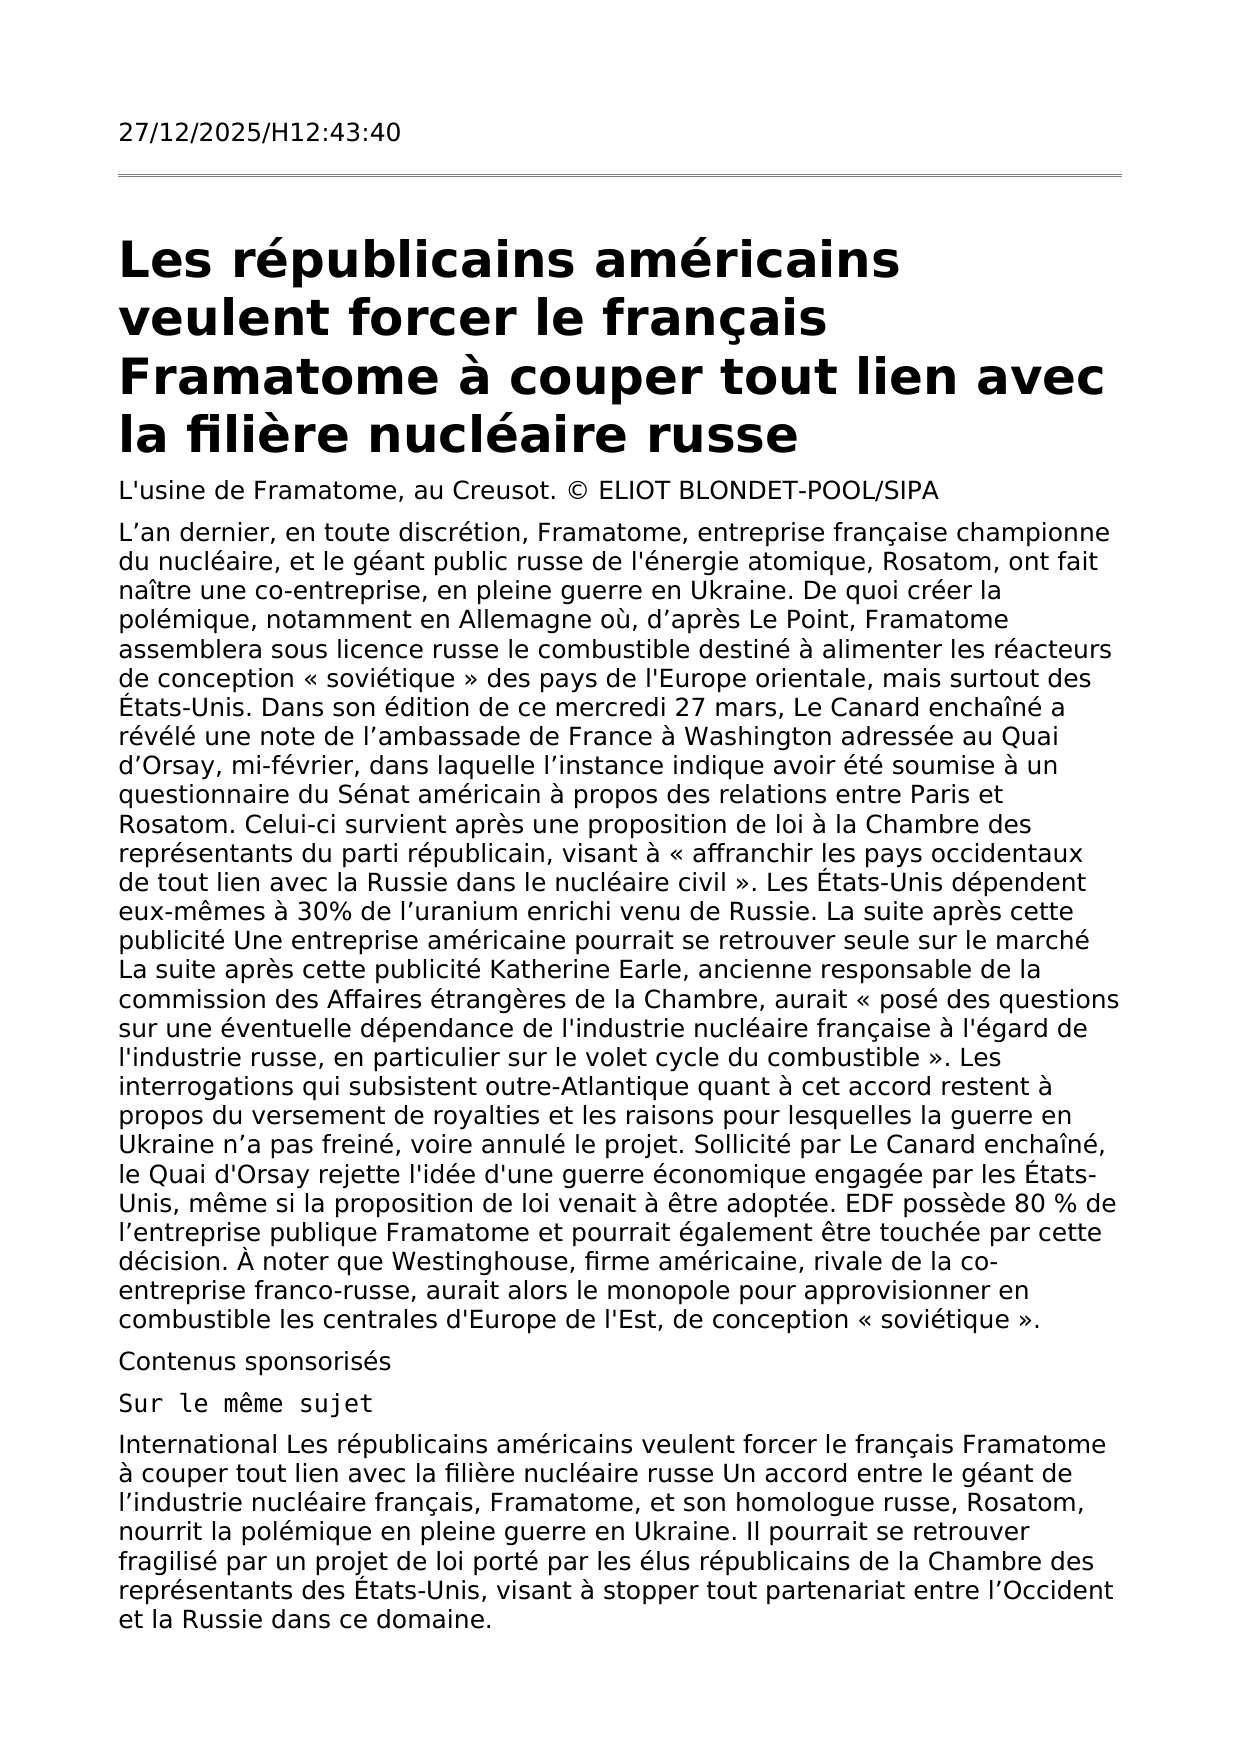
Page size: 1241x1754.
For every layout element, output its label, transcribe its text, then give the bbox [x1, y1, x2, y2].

subtitle Les républicains américains veulent forcer le français Framatome à couper tout lien avec la filière nucléaire russe [118, 231, 1122, 464]
text International Les républicains américains veulent forcer le français Framatome à couper tout lien avec la filière nucléaire russe Un accord entre le géant de l’industrie nucléaire français, Framatome, et son homologue russe, Rosatom, nourrit la polémique en pleine guerre en Ukraine. Il pourrait se retrouver fragilisé par un projet de loi porté par les élus républicains de la Chambre des représentants des États-Unis, visant à stopper tout partenariat entre l’Occident et la Russie dans ce domaine. [118, 1430, 1122, 1634]
text L'usine de Framatome, au Creusot. © ELIOT BLONDET-POOL/SIPA [118, 477, 1122, 506]
text Contenus sponsorisés [118, 1347, 1122, 1377]
text L’an dernier, en toute discrétion, Framatome, entreprise française championne du nucléaire, et le géant public russe de l'énergie atomique, Rosatom, ont fait naître une co-entreprise, en pleine guerre en Ukraine. De quoi créer la polémique, notamment en Allemagne où, d’après Le Point, Framatome assemblera sous licence russe le combustible destiné à alimenter les réacteurs de conception « soviétique » des pays de l'Europe orientale, mais surtout des États-Unis. Dans son édition de ce mercredi 27 mars, Le Canard enchaîné a révélé une note de l’ambassade de France à Washington adressée au Quai d’Orsay, mi-février, dans laquelle l’instance indique avoir été soumise à un questionnaire du Sénat américain à propos des relations entre Paris et Rosatom. Celui-ci survient après une proposition de loi à la Chambre des représentants du parti républicain, visant à « affranchir les pays occidentaux de tout lien avec la Russie dans le nucléaire civil ». Les États-Unis dépendent eux-mêmes à 30% de l’uranium enrichi venu de Russie. La suite après cette publicité Une entreprise américaine pourrait se retrouver seule sur le marché La suite après cette publicité Katherine Earle, ancienne responsable de la commission des Affaires étrangères de la Chambre, aurait « posé des questions sur une éventuelle dépendance de l'industrie nucléaire française à l'égard de l'industrie russe, en particulier sur le volet cycle du combustible ». Les interrogations qui subsistent outre-Atlantique quant à cet accord restent à propos du versement de royalties et les raisons pour lesquelles la guerre en Ukraine n’a pas freiné, voire annulé le projet. Sollicité par Le Canard enchaîné, le Quai d'Orsay rejette l'idée d'une guerre économique engagée par les États-Unis, même si la proposition de loi venait à être adoptée. EDF possède 80 % de l’entreprise publique Framatome et pourrait également être touchée par cette décision. À noter que Westinghouse, firme américaine, rivale de la co-entreprise franco-russe, aurait alors le monopole pour approvisionner en combustible les centrales d'Europe de l'Est, de conception « soviétique ». [118, 518, 1122, 1335]
text Sur le même sujet [118, 1389, 1122, 1418]
text 27/12/2025/H12:43:40 [118, 118, 1122, 147]
